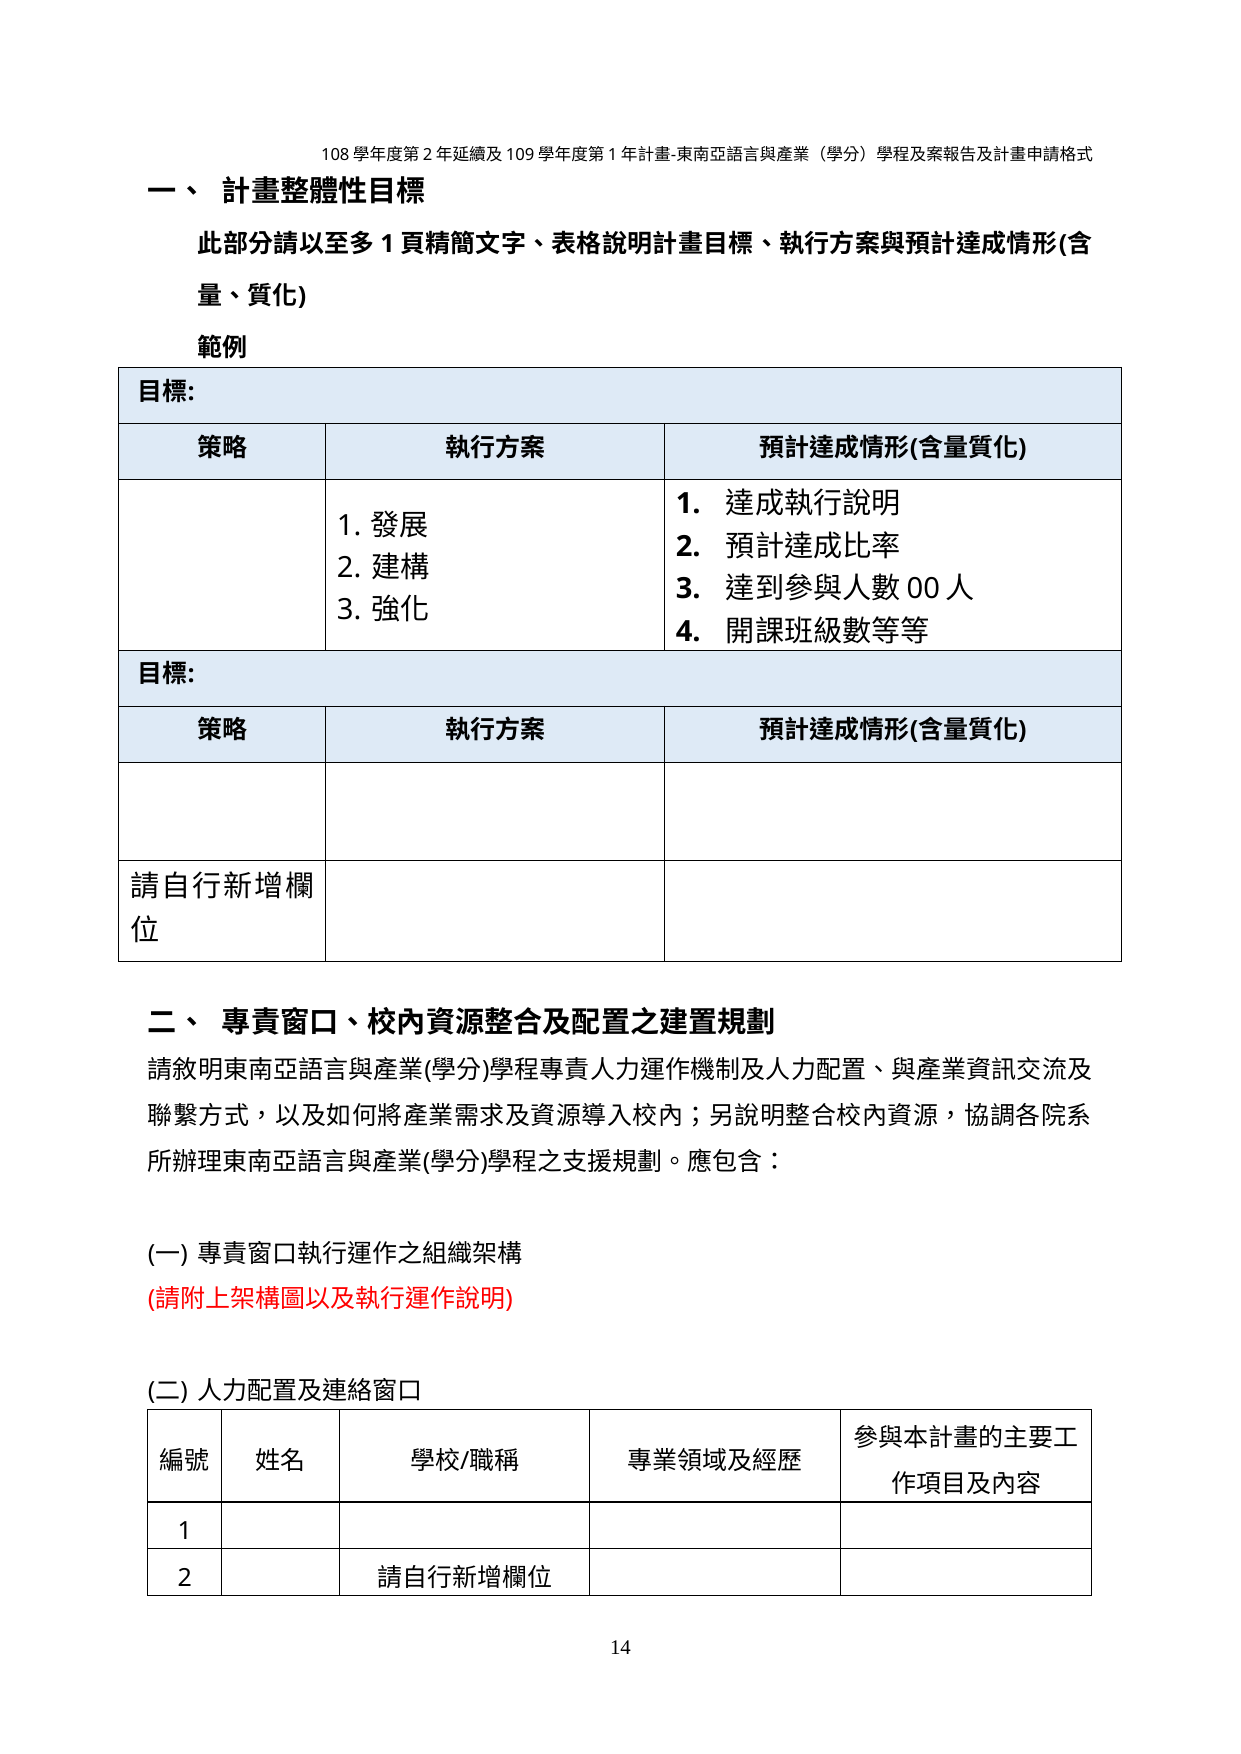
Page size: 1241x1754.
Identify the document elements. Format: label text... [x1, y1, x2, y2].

table_header 姓名 [222, 1410, 339, 1501]
table_cell 達成執行說明 預計達成比率 達到參與人數00人 開課班級數等等 [665, 480, 1121, 649]
table_cell 策略 [119, 424, 325, 479]
table_header 專業領域及經歷 [590, 1410, 840, 1501]
table_cell 2 [148, 1549, 221, 1595]
table_cell [841, 1549, 1091, 1595]
list 人力配置及連絡窗口 [148, 1363, 1092, 1409]
table_cell 請自行新增欄位 [119, 861, 325, 961]
table_header 學校/職稱 [340, 1410, 589, 1501]
table_cell [326, 763, 664, 860]
table_cell 執行方案 [326, 707, 664, 762]
table_cell 預計達成情形(含量質化) [665, 707, 1121, 762]
table_cell 目標: [119, 651, 1121, 706]
table_cell [665, 861, 1121, 961]
table_cell 發展 建構 強化 [326, 480, 664, 649]
table_cell [119, 763, 325, 860]
table_cell [665, 763, 1121, 860]
table_cell [326, 861, 664, 961]
list 範例 [198, 315, 1092, 367]
table_cell 預計達成情形(含量質化) [665, 424, 1121, 479]
table_cell 策略 [119, 707, 325, 762]
table_header 編號 [148, 1410, 221, 1501]
table_cell 請自行新增欄位 [340, 1549, 589, 1595]
table_cell [590, 1503, 840, 1548]
text 請敘明東南亞語言與產業(學分)學程專責人力運作機制及人力配置、與產業資訊交流及聯繫方式，以及如何將產業需求及資源導入校內；另說明整合校內資源，協調各院系所辦理東南亞語言與產業(學分)學程之支援規劃。應包含： [148, 1042, 1092, 1179]
list 專責窗口執行運作之組織架構 [148, 1225, 1092, 1271]
table_cell [222, 1503, 339, 1548]
table_cell 執行方案 [326, 424, 664, 479]
table_header 目標: [119, 368, 1121, 423]
list 此部分請以至多1頁精簡文字、表格說明計畫目標、執行方案與預計達成情形(含量、質化) [198, 211, 1092, 315]
table_cell [590, 1549, 840, 1595]
title 專責窗口、校內資源整合及配置之建置規劃 [148, 996, 1092, 1042]
title 計畫整體性目標 [148, 165, 1092, 211]
table_cell 1 [148, 1503, 221, 1548]
table_header 參與本計畫的主要工作項目及內容 [841, 1410, 1091, 1501]
table_cell [841, 1503, 1091, 1548]
text (請附上架構圖以及執行運作說明) [148, 1271, 1092, 1317]
table_cell [340, 1503, 589, 1548]
table_cell [222, 1549, 339, 1595]
table_cell [119, 480, 325, 649]
